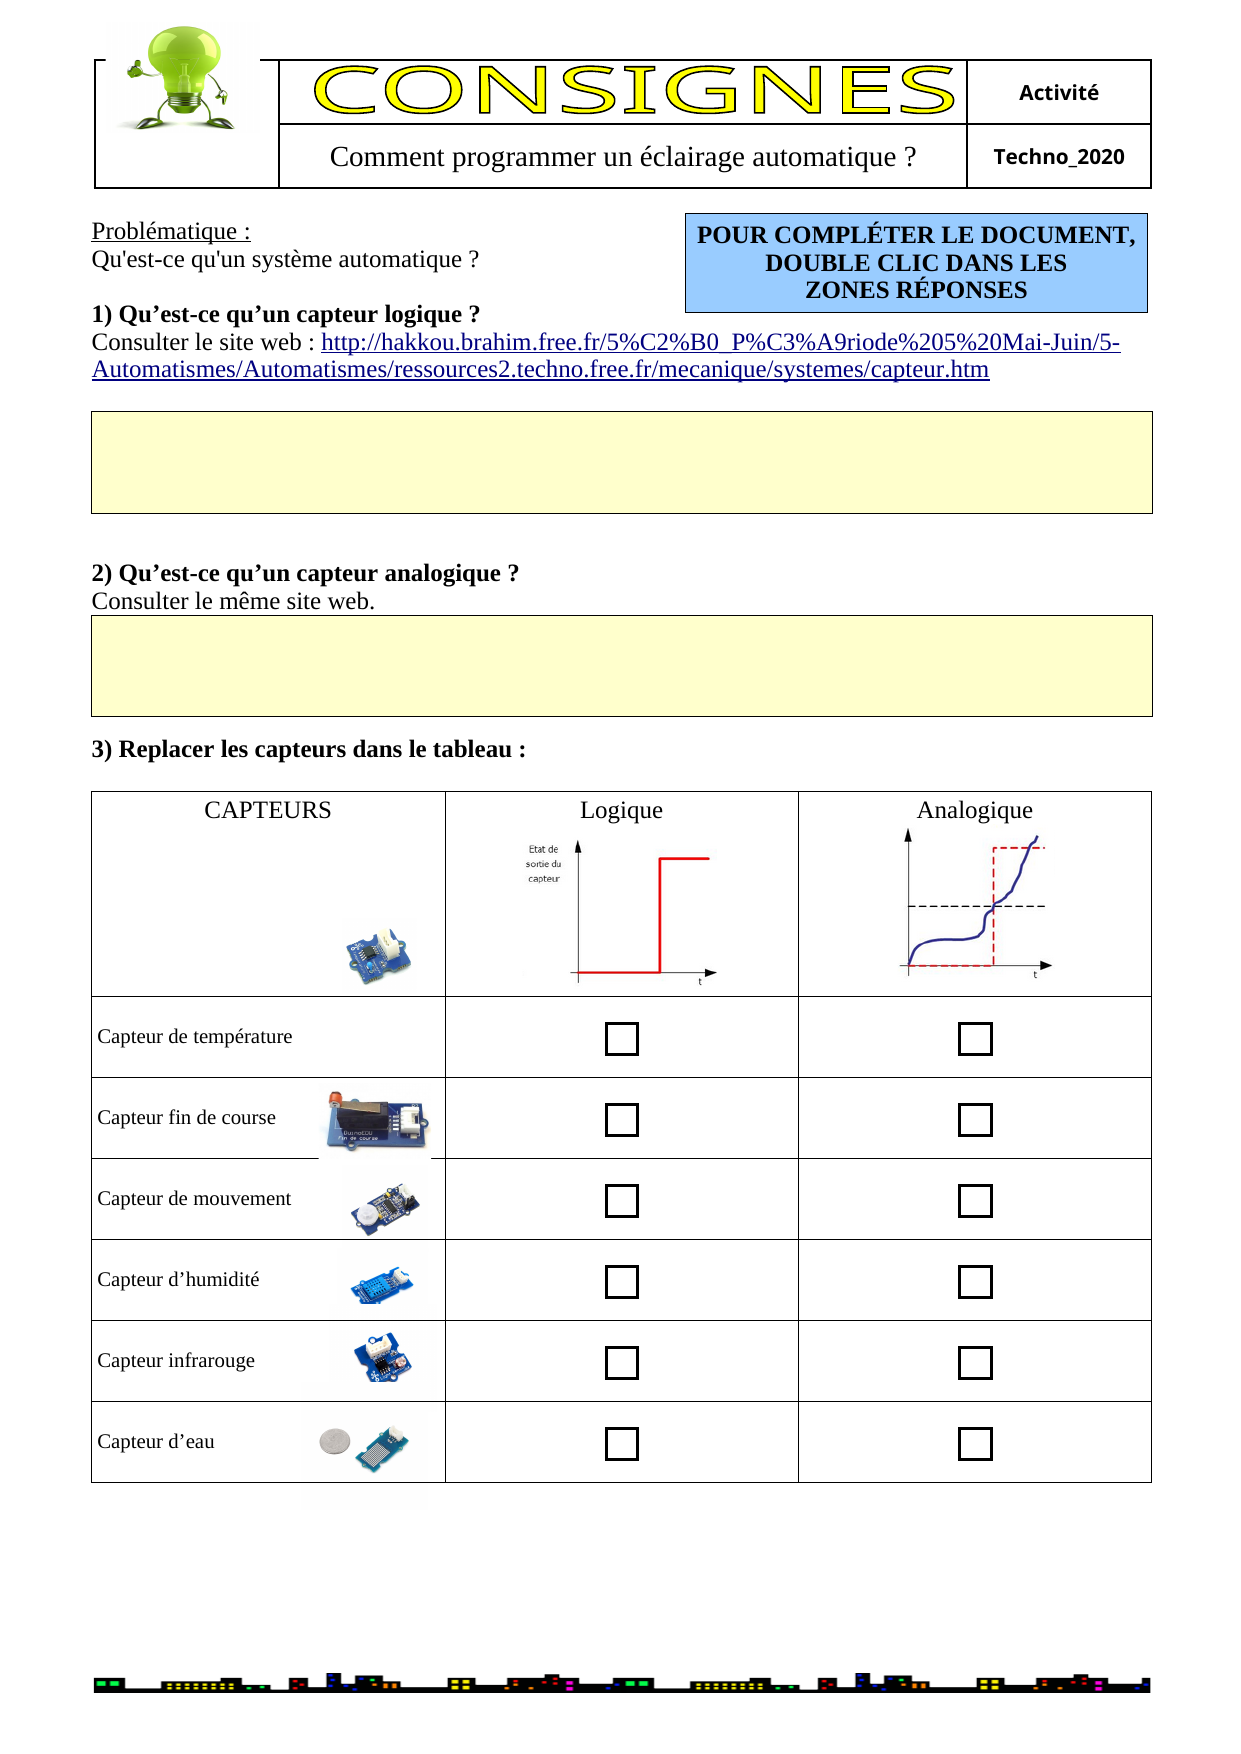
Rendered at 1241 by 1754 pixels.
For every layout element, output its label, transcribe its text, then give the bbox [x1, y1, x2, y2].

text 1) Qu’est-ce qu’un capteur logique ? Consulter le site web : http://hakkou.brahim.free.fr/5%C2%B0_P%C3%A9riode%205%20Mai-Juin/5-Automatismes/Automatismes/ressources2.techno.free.fr/mecanique/systemes/capteur.htm [91, 300, 1151, 383]
table_cell [429, 1240, 445, 1320]
table_cell [446, 1321, 798, 1401]
picture [301, 1321, 438, 1401]
table_cell [799, 1240, 1151, 1320]
picture [328, 1240, 438, 1320]
text Problématique : Qu'est-ce qu'un système automatique ? [91, 217, 685, 272]
table_cell [446, 1240, 798, 1320]
picture [93, 1673, 1151, 1693]
picture [341, 918, 417, 994]
picture [301, 1402, 438, 1482]
text 2) Qu’est-ce qu’un capteur analogique ? Consulter le même site web. [91, 559, 1151, 615]
picture [301, 1483, 428, 1510]
table_cell [799, 1321, 1151, 1401]
table_header Analogique [799, 792, 1151, 996]
table_cell [446, 997, 798, 1077]
table_cell Capteur d’humidité [92, 1240, 341, 1320]
table_cell [428, 1402, 445, 1482]
table_cell Capteur d’eau [92, 1402, 301, 1482]
picture [341, 1165, 429, 1239]
table_cell [799, 1078, 1151, 1158]
table_cell [446, 1078, 798, 1158]
table_header Logique [446, 792, 798, 996]
table_cell [446, 1402, 798, 1482]
table_cell Capteur de mouvement [92, 1159, 445, 1239]
table_header CAPTEURS [92, 792, 445, 996]
text [91, 717, 1151, 735]
table_cell [799, 1402, 1151, 1482]
table_cell Capteur fin de course [92, 1078, 445, 1158]
picture [105, 22, 260, 133]
table_cell [446, 1159, 798, 1239]
text 3) Replacer les capteurs dans le tableau : [91, 735, 1151, 763]
table_cell Capteur de température [92, 997, 445, 1077]
table_cell [799, 997, 1151, 1077]
table_cell [438, 1321, 445, 1401]
table_cell Capteur infrarouge [92, 1321, 328, 1401]
table_cell [799, 1159, 1151, 1239]
